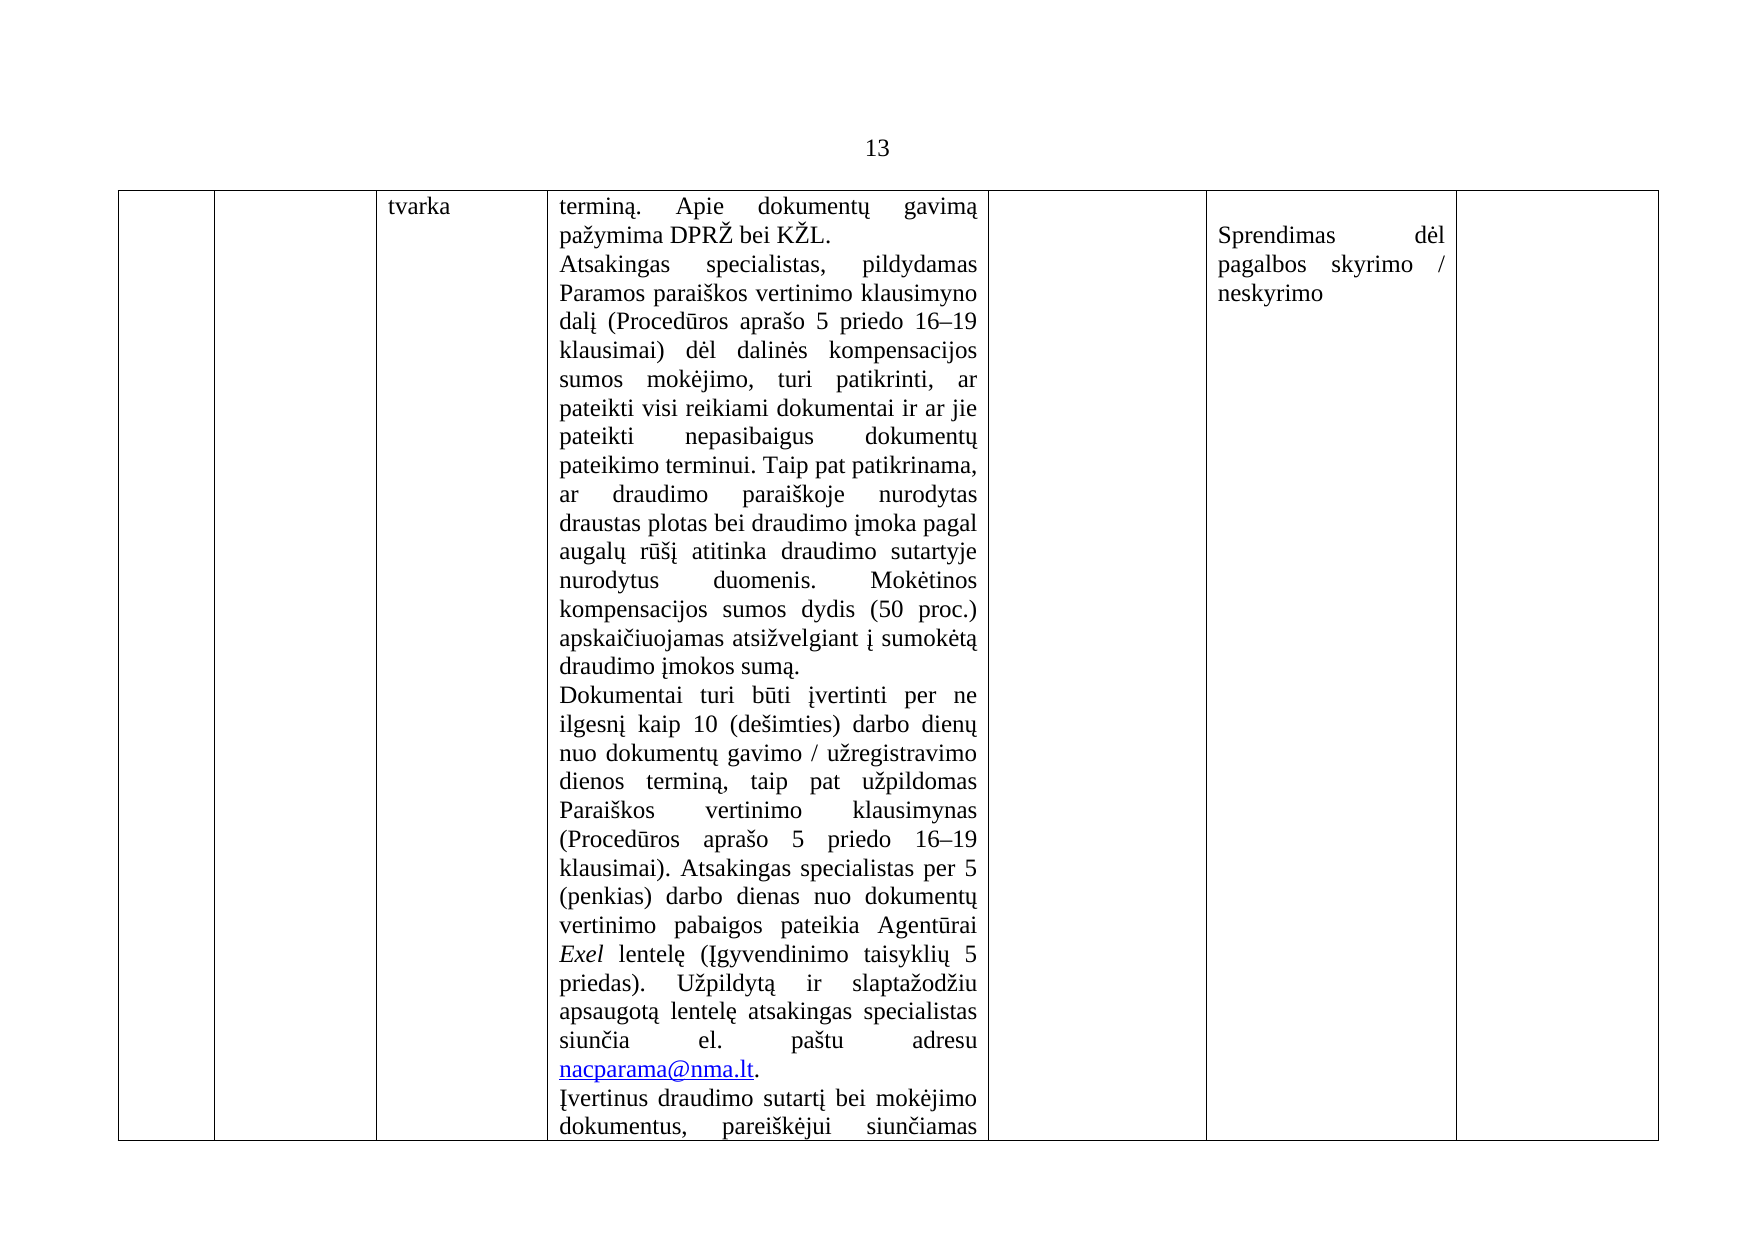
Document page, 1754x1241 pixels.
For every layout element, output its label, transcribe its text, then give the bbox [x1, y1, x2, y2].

table_cell [1457, 191, 1658, 1140]
table_cell Sprendimas dėl pagalbos skyrimo / neskyrimo [1207, 191, 1456, 1140]
table_cell terminą. Apie dokumentų gavimą pažymima DPRŽ bei KŽL. Atsakingas specialistas, pildydamas Paramos paraiškos vertinimo klausimyno dalį (Procedūros aprašo 5 priedo 16–19 klausimai) dėl dalinės kompensacijos sumos mokėjimo, turi patikrinti, ar pateikti visi reikiami dokumentai ir ar jie pateikti nepasibaigus dokumentų pateikimo terminui. Taip pat patikrinama, ar draudimo paraiškoje nurodytas draustas plotas bei draudimo įmoka pagal augalų rūšį atitinka draudimo sutartyje nurodytus duomenis. Mokėtinos kompensacijos sumos dydis (50 proc.) apskaičiuojamas atsižvelgiant į sumokėtą draudimo įmokos sumą. Dokumentai turi būti įvertinti per ne ilgesnį kaip 10 (dešimties) darbo dienų nuo dokumentų gavimo / užregistravimo dienos terminą, taip pat užpildomas Paraiškos vertinimo klausimynas (Procedūros aprašo 5 priedo 16–19 klausimai). Atsakingas specialistas per 5 (penkias) darbo dienas nuo dokumentų vertinimo pabaigos pateikia Agentūrai Exel lentelę (Įgyvendinimo taisyklių 5 priedas). Užpildytą ir slaptažodžiu apsaugotą lentelę atsakingas specialistas siunčia el. paštu adresu nacparama@nma.lt. Įvertinus draudimo sutartį bei mokėjimo dokumentus, pareiškėjui siunčiamas [548, 191, 988, 1140]
table_cell [989, 191, 1206, 1140]
table_cell [119, 191, 214, 1140]
table_cell tvarka [377, 191, 547, 1140]
table_cell [215, 191, 376, 1140]
